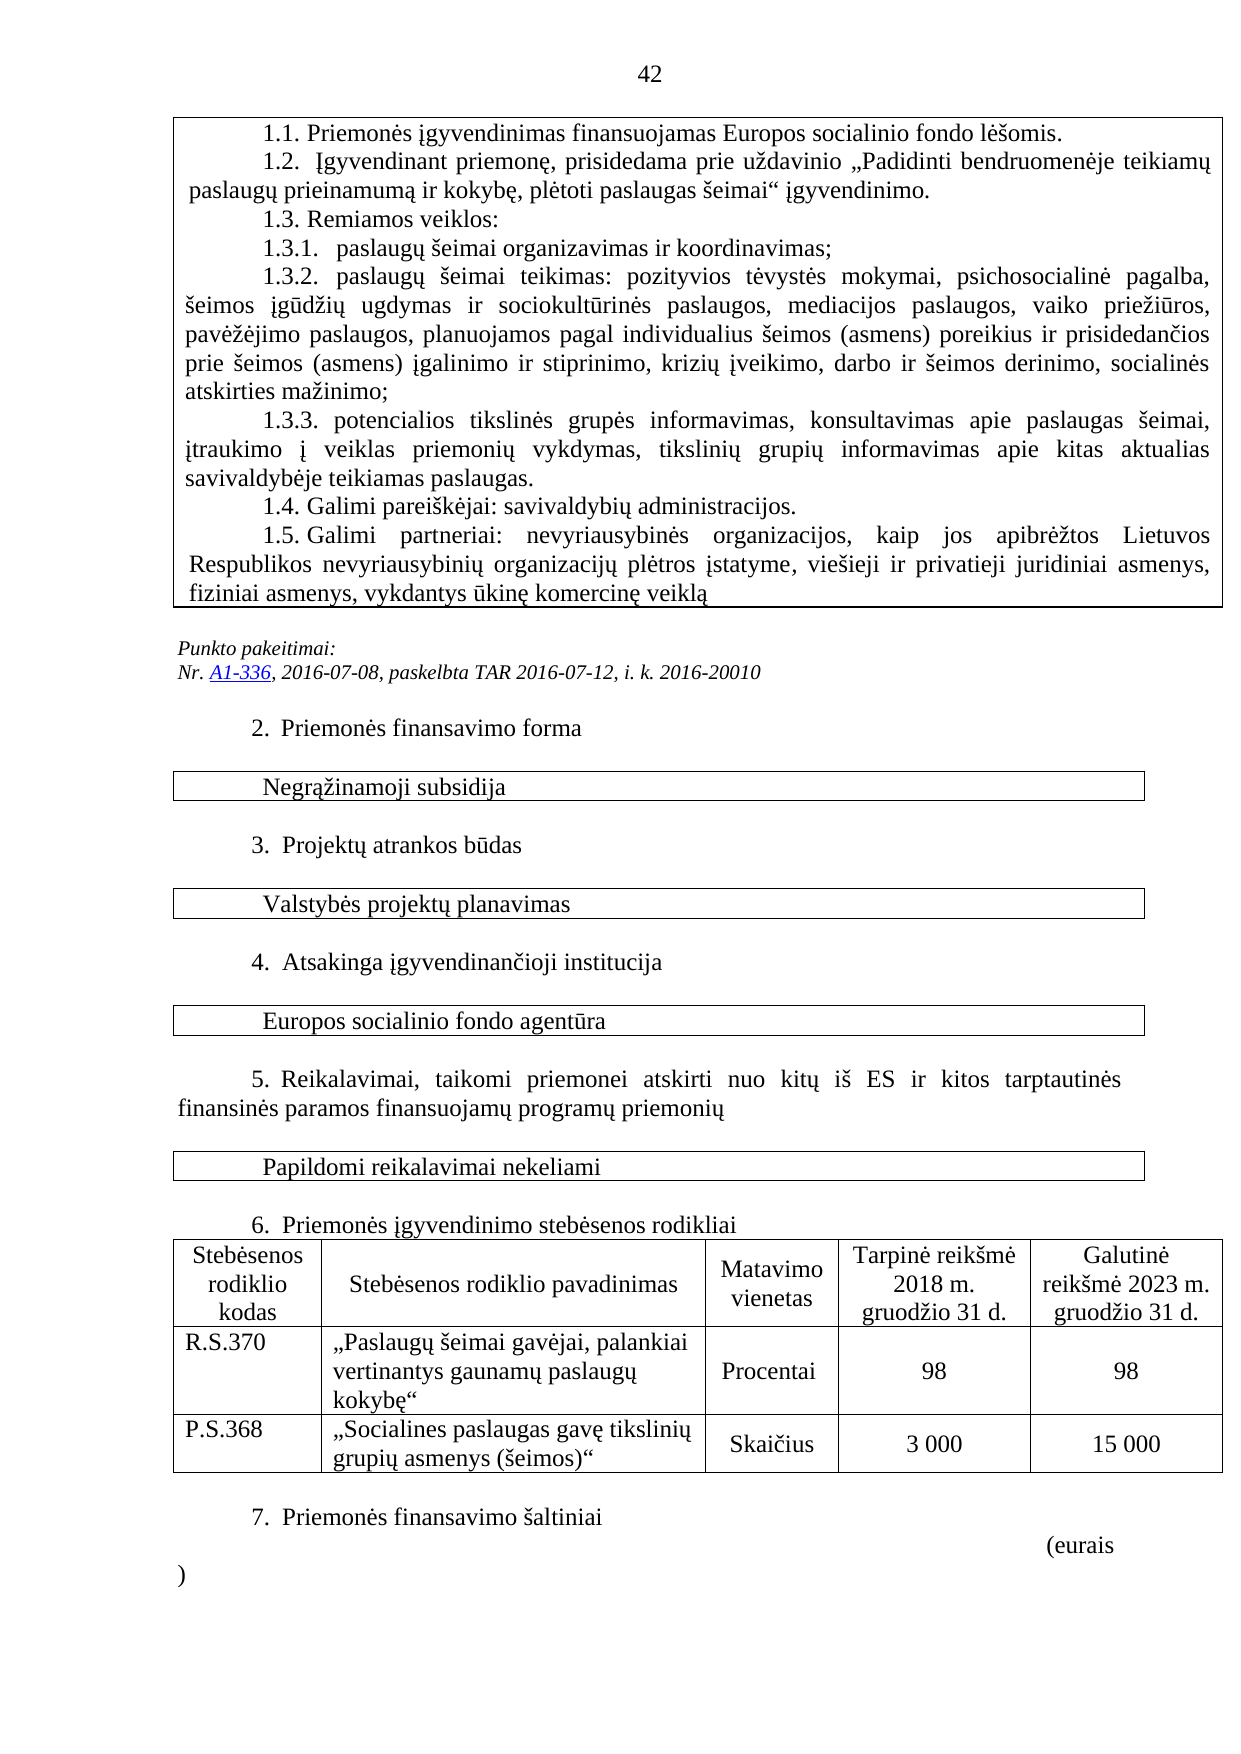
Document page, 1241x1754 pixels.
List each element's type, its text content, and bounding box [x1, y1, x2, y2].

text Nr. A1-336, 2016-07-08, paskelbta TAR 2016-07-12, i. k. 2016-20010 [177, 660, 1122, 684]
table_header Papildomi reikalavimai nekeliami [174, 1152, 1144, 1180]
table_header Valstybės projektų planavimas [174, 889, 1144, 917]
table_cell „Paslaugų šeimai gavėjai, palankiai vertinantys gaunamų paslaugų kokybę“ [322, 1327, 705, 1413]
table_cell 1.4. Galimi pareiškėjai: savivaldybių administracijos. 1.5. Galimi partneriai: nevyriausybinės organizacijos, kaip jos apibrėžtos Lietuvos Respublikos nevyriausybinių organizacijų plėtros įstatyme, viešieji ir privatieji juridiniai asmenys, fiziniai asmenys, vykdantys ūkinę komercinę veiklą [174, 491, 1222, 606]
table_header 1.1. Priemonės įgyvendinimas finansuojamas Europos socialinio fondo lėšomis. [174, 118, 1222, 146]
text 2. Priemonės finansavimo forma [251, 713, 1122, 742]
table_header Europos socialinio fondo agentūra [174, 1006, 1144, 1034]
table_header Matavimo vienetas [706, 1240, 838, 1326]
text 3. Projektų atrankos būdas [251, 830, 1122, 859]
table_header Negrąžinamoji subsidija [174, 772, 1144, 800]
table_cell 98 [1031, 1327, 1222, 1413]
text 5. Reikalavimai, taikomi priemonei atskirti nuo kitų iš ES ir kitos tarptautinės finansinės paramos finansuojamų programų priemonių [177, 1064, 1122, 1122]
table_cell Skaičius [706, 1415, 838, 1472]
text 7. Priemonės finansavimo šaltiniai [251, 1502, 1122, 1531]
table_cell 3 000 [839, 1415, 1030, 1472]
text 6. Priemonės įgyvendinimo stebėsenos rodikliai [251, 1210, 1122, 1239]
table_header Galutinė reikšmė 2023 m. gruodžio 31 d. [1031, 1240, 1222, 1326]
table_header Tarpinė reikšmė 2018 m. gruodžio 31 d. [839, 1240, 1030, 1326]
table_cell „Socialines paslaugas gavę tikslinių grupių asmenys (šeimos)“ [322, 1415, 705, 1472]
table_cell Procentai [706, 1327, 838, 1413]
text Punkto pakeitimai: [177, 636, 1122, 660]
table_cell 15 000 [1031, 1415, 1222, 1472]
table_cell 1.3. Remiamos veiklos: 1.3.1. paslaugų šeimai organizavimas ir koordinavimas; 1.3.2. paslaugų šeimai teikimas: pozityvios tėvystės mokymai, psichosocialinė pagalba, šeimos įgūdžių ugdymas ir sociokultūrinės paslaugos, mediacijos paslaugos, vaiko priežiūros, pavėžėjimo paslaugos, planuojamos pagal individualius šeimos (asmens) poreikius ir prisidedančios prie šeimos (asmens) įgalinimo ir stiprinimo, krizių įveikimo, darbo ir šeimos derinimo, socialinės atskirties mažinimo; 1.3.3. potencialios tikslinės grupės informavimas, konsultavimas apie paslaugas šeimai, įtraukimo į veiklas priemonių vykdymas, tikslinių grupių informavimas apie kitas aktualias savivaldybėje teikiamas paslaugas. [174, 204, 1222, 491]
table_cell 1.2. Įgyvendinant priemonę, prisidedama prie uždavinio „Padidinti bendruomenėje teikiamų paslaugų prieinamumą ir kokybę, plėtoti paslaugas šeimai“ įgyvendinimo. [174, 146, 1222, 204]
table_cell R.S.370 [174, 1327, 321, 1413]
text 4. Atsakinga įgyvendinančioji institucija [251, 947, 1122, 976]
table_cell P.S.368 [174, 1415, 321, 1472]
table_header Stebėsenos rodiklio kodas [174, 1240, 321, 1326]
table_header Stebėsenos rodiklio pavadinimas [322, 1240, 705, 1326]
table_cell 98 [839, 1327, 1030, 1413]
text (eurais) [177, 1531, 1122, 1588]
